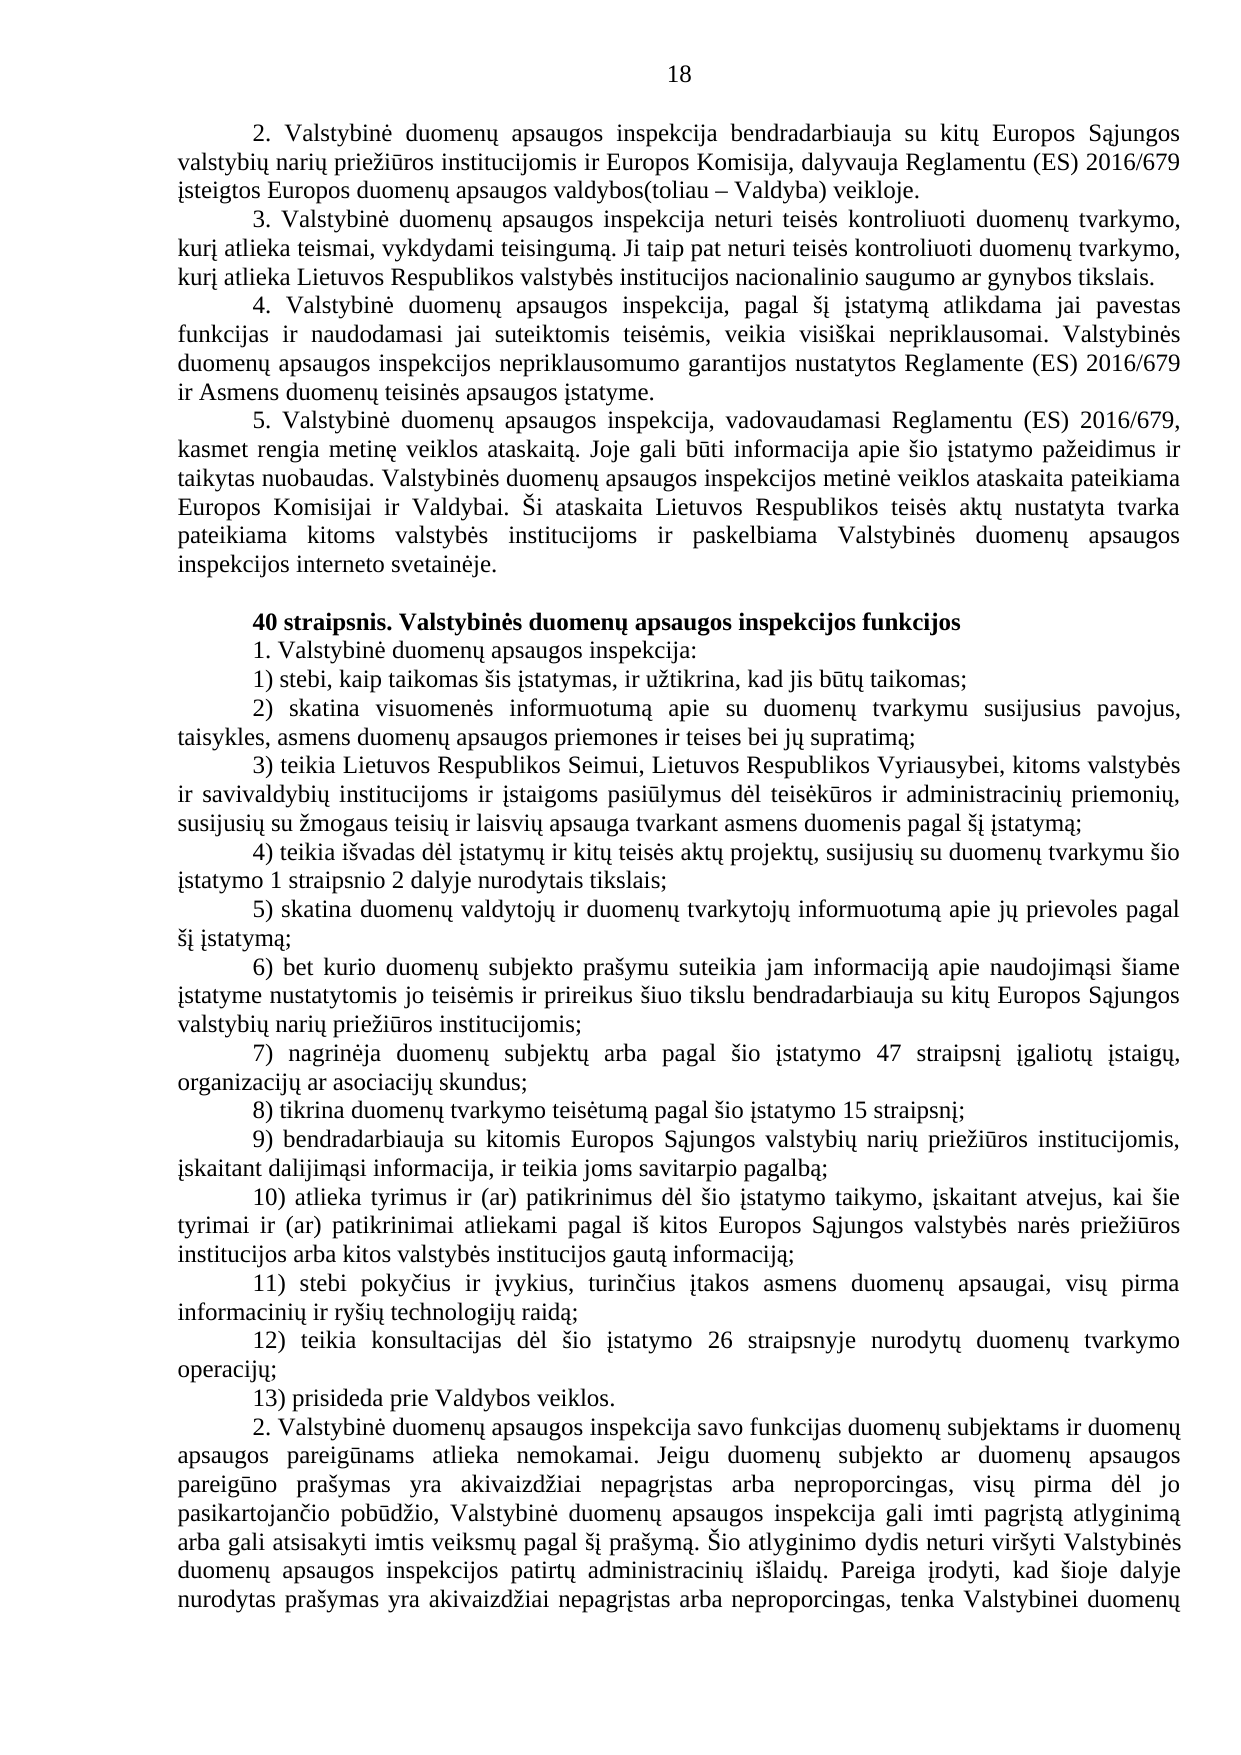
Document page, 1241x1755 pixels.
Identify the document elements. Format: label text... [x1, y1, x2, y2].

text 10) atlieka tyrimus ir (ar) patikrinimus dėl šio įstatymo taikymo, įskaitant atvejus, kai šie tyrimai ir (ar) patikrinimai atliekami pagal iš kitos Europos Sąjungos valstybės narės priežiūros institucijos arba kitos valstybės institucijos gautą informaciją; [177, 1182, 1181, 1268]
text 1. Valstybinė duomenų apsaugos inspekcija: [252, 636, 1181, 664]
text 12) teikia konsultacijas dėl šio įstatymo 26 straipsnyje nurodytų duomenų tvarkymo operacijų; [177, 1326, 1181, 1383]
text 3) teikia Lietuvos Respublikos Seimui, Lietuvos Respublikos Vyriausybei, kitoms valstybės ir savivaldybių institucijoms ir įstaigoms pasiūlymus dėl teisėkūros ir administracinių priemonių, susijusių su žmogaus teisių ir laisvių apsauga tvarkant asmens duomenis pagal šį įstatymą; [177, 751, 1181, 837]
text 5) skatina duomenų valdytojų ir duomenų tvarkytojų informuotumą apie jų prievoles pagal šį įstatymą; [177, 894, 1181, 952]
text 7) nagrinėja duomenų subjektų arba pagal šio įstatymo 47 straipsnį įgaliotų įstaigų, organizacijų ar asociacijų skundus; [177, 1038, 1181, 1096]
text 2. Valstybinė duomenų apsaugos inspekcija savo funkcijas duomenų subjektams ir duomenų apsaugos pareigūnams atlieka nemokamai. Jeigu duomenų subjekto ar duomenų apsaugos pareigūno prašymas yra akivaizdžiai nepagrįstas arba neproporcingas, visų pirma dėl jo pasikartojančio pobūdžio, Valstybinė duomenų apsaugos inspekcija gali imti pagrįstą atlyginimą arba gali atsisakyti imtis veiksmų pagal šį prašymą. Šio atlyginimo dydis neturi viršyti Valstybinės duomenų apsaugos inspekcijos patirtų administracinių išlaidų. Pareiga įrodyti, kad šioje dalyje nurodytas prašymas yra akivaizdžiai nepagrįstas arba neproporcingas, tenka Valstybinei duomenų [177, 1412, 1181, 1613]
text 5. Valstybinė duomenų apsaugos inspekcija, vadovaudamasi Reglamentu (ES) 2016/679, kasmet rengia metinę veiklos ataskaitą. Joje gali būti informacija apie šio įstatymo pažeidimus ir taikytas nuobaudas. Valstybinės duomenų apsaugos inspekcijos metinė veiklos ataskaita pateikiama Europos Komisijai ir Valdybai. Ši ataskaita Lietuvos Respublikos teisės aktų nustatyta tvarka pateikiama kitoms valstybės institucijoms ir paskelbiama Valstybinės duomenų apsaugos inspekcijos interneto svetainėje. [177, 406, 1181, 578]
text 13) prisideda prie Valdybos veiklos. [177, 1383, 1181, 1412]
text 6) bet kurio duomenų subjekto prašymu suteikia jam informaciją apie naudojimąsi šiame įstatyme nustatytomis jo teisėmis ir prireikus šiuo tikslu bendradarbiauja su kitų Europos Sąjungos valstybių narių priežiūros institucijomis; [177, 952, 1181, 1038]
text 9) bendradarbiauja su kitomis Europos Sąjungos valstybių narių priežiūros institucijomis, įskaitant dalijimąsi informacija, ir teikia joms savitarpio pagalbą; [177, 1124, 1181, 1182]
text 11) stebi pokyčius ir įvykius, turinčius įtakos asmens duomenų apsaugai, visų pirma informacinių ir ryšių technologijų raidą; [177, 1268, 1181, 1326]
text 3. Valstybinė duomenų apsaugos inspekcija neturi teisės kontroliuoti duomenų tvarkymo, kurį atlieka teismai, vykdydami teisingumą. Ji taip pat neturi teisės kontroliuoti duomenų tvarkymo, kurį atlieka Lietuvos Respublikos valstybės institucijos nacionalinio saugumo ar gynybos tikslais. [177, 204, 1181, 291]
text 40 straipsnis. Valstybinės duomenų apsaugos inspekcijos funkcijos [252, 607, 1181, 636]
text 4) teikia išvadas dėl įstatymų ir kitų teisės aktų projektų, susijusių su duomenų tvarkymu šio įstatymo 1 straipsnio 2 dalyje nurodytais tikslais; [177, 837, 1181, 894]
text 2. Valstybinė duomenų apsaugos inspekcija bendradarbiauja su kitų Europos Sąjungos valstybių narių priežiūros institucijomis ir Europos Komisija, dalyvauja Reglamentu (ES) 2016/679 įsteigtos Europos duomenų apsaugos valdybos(toliau – Valdyba) veikloje. [177, 118, 1181, 204]
text 2) skatina visuomenės informuotumą apie su duomenų tvarkymu susijusius pavojus, taisykles, asmens duomenų apsaugos priemones ir teises bei jų supratimą; [177, 693, 1181, 751]
text 8) tikrina duomenų tvarkymo teisėtumą pagal šio įstatymo 15 straipsnį; [177, 1096, 1181, 1124]
text 1) stebi, kaip taikomas šis įstatymas, ir užtikrina, kad jis būtų taikomas; [177, 664, 1181, 693]
text 4. Valstybinė duomenų apsaugos inspekcija, pagal šį įstatymą atlikdama jai pavestas funkcijas ir naudodamasi jai suteiktomis teisėmis, veikia visiškai nepriklausomai. Valstybinės duomenų apsaugos inspekcijos nepriklausomumo garantijos nustatytos Reglamente (ES) 2016/679 ir Asmens duomenų teisinės apsaugos įstatyme. [177, 291, 1181, 406]
